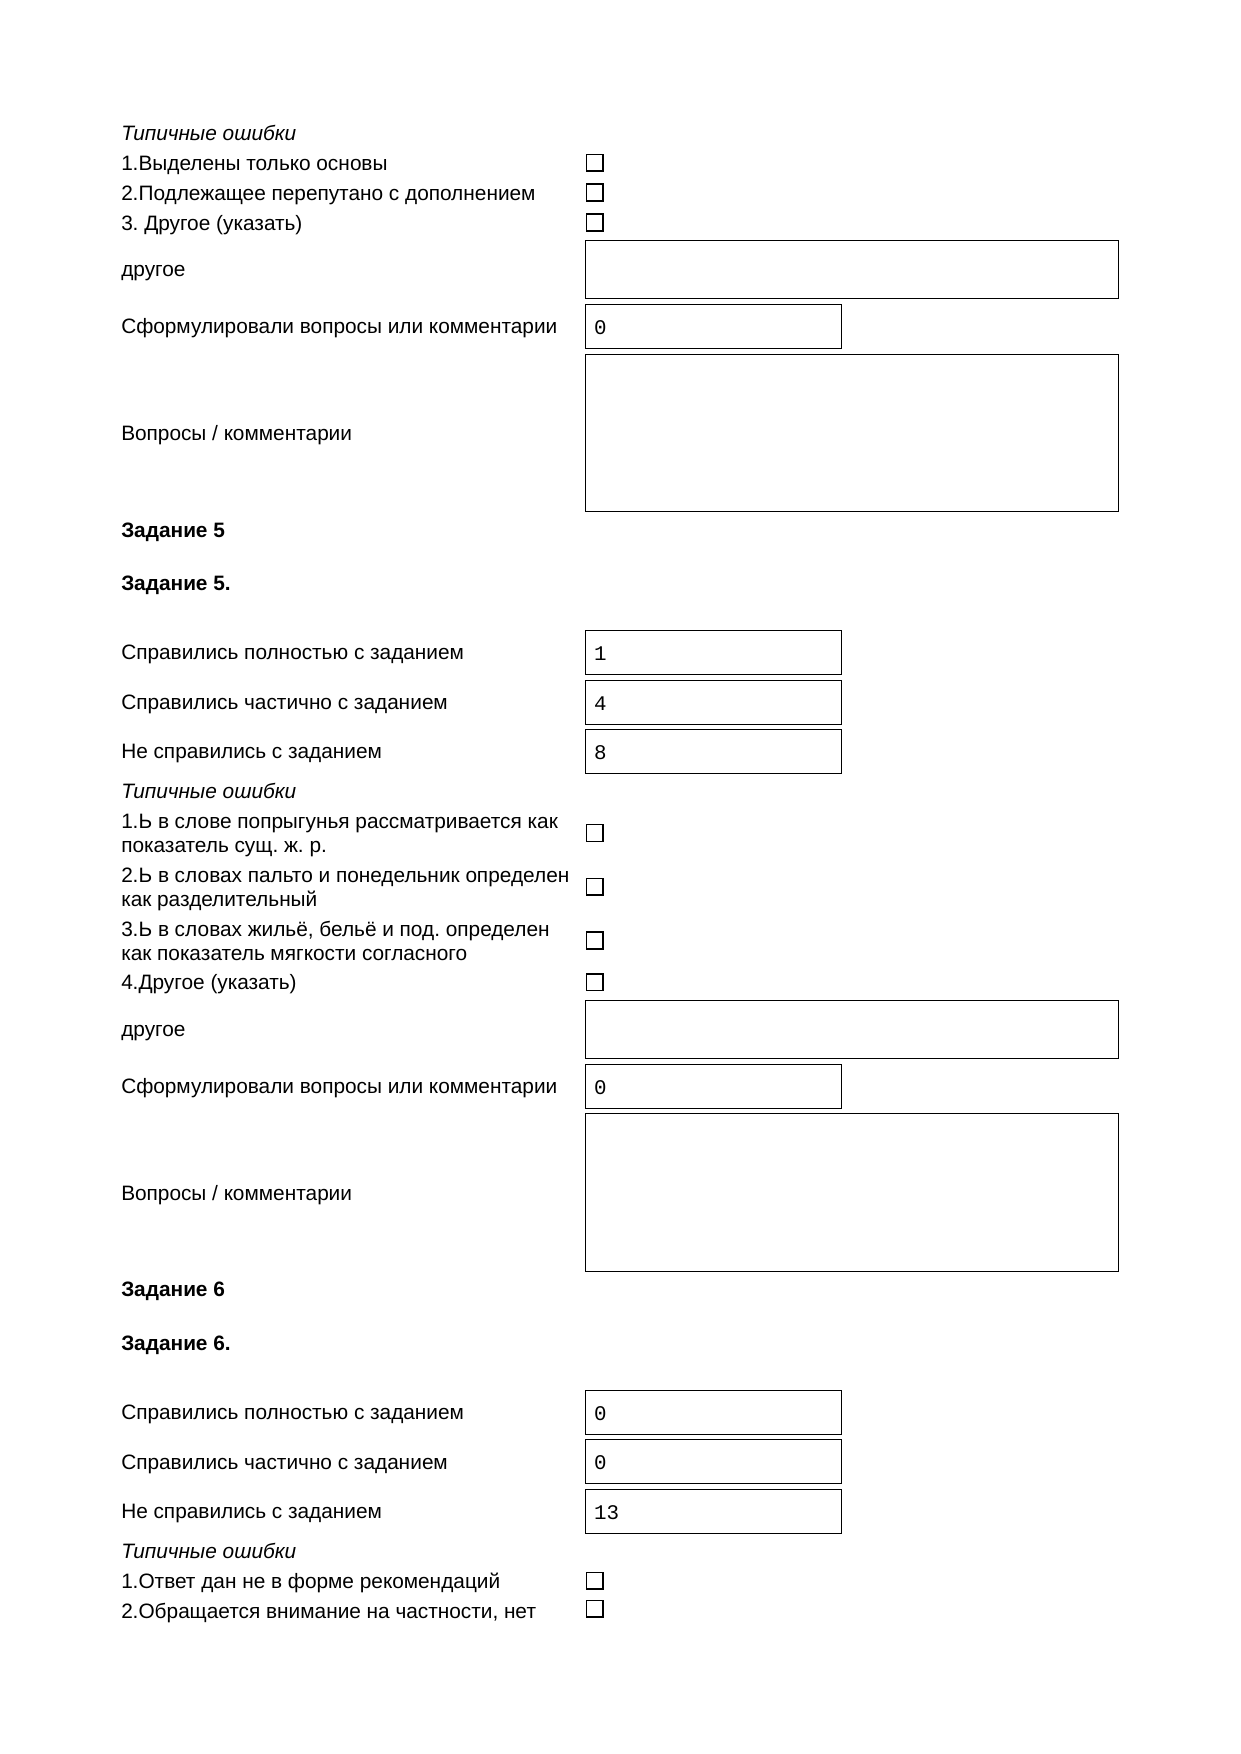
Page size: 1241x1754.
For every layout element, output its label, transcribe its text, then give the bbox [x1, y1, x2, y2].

table_cell 2.Ь в словах пальто и понедельник определен как разделительный [118, 860, 582, 913]
table_cell Cправились полностью с заданием [118, 1387, 582, 1437]
table_cell 2.Подлежащее перепутано с дополнением [118, 178, 582, 207]
table_cell [582, 1437, 1122, 1486]
table_cell другое [118, 237, 582, 301]
table_cell [582, 727, 1122, 776]
table_cell [582, 677, 1122, 727]
table_cell [582, 351, 1122, 514]
table_cell [582, 1061, 1122, 1111]
table_cell [582, 301, 1122, 351]
table_cell Cправились полностью с заданием [118, 627, 582, 677]
table_cell Сформулировали вопросы или комментарии [118, 301, 582, 351]
table_cell Cправились частично с заданием [118, 677, 582, 727]
table_cell Вопросы / комментарии [118, 1111, 582, 1274]
table_cell Cправились частично с заданием [118, 1437, 582, 1486]
table_cell 1.Выделены только основы [118, 148, 582, 178]
table_cell 1.Ответ дан не в форме рекомендаций [118, 1566, 582, 1596]
table_cell [582, 148, 1122, 178]
table_cell [582, 208, 1122, 237]
table_cell [582, 1596, 1122, 1625]
table_cell Типичные ошибки [118, 1536, 1122, 1566]
table_cell 4.Другое (указать) [118, 967, 582, 997]
table_cell Типичные ошибки [118, 776, 1122, 806]
table_cell 1.Ь в слове попрыгунья рассматривается как показатель сущ. ж. р. [118, 806, 582, 860]
table_cell [582, 1566, 1122, 1596]
table_cell Типичные ошибки [118, 118, 1122, 148]
table_cell [582, 1486, 1122, 1536]
table_cell [582, 806, 1122, 860]
table_cell [582, 860, 1122, 913]
table_cell [582, 627, 1122, 677]
table_cell [582, 178, 1122, 207]
table_cell Вопросы / комментарии [118, 351, 582, 514]
table_cell 3. Другое (указать) [118, 208, 582, 237]
table_cell 2.Обращается внимание на частности, нет [118, 1596, 582, 1625]
table_cell [582, 1387, 1122, 1437]
table_cell [582, 967, 1122, 997]
table_cell [582, 997, 1122, 1061]
table_cell 3.Ь в словах жильё, бельё и под. определен как показатель мягкости согласного [118, 914, 582, 967]
table_cell Задание 5 Задание 5. [118, 515, 1122, 627]
table_cell [582, 1111, 1122, 1274]
table_cell Задание 6 Задание 6. [118, 1274, 1122, 1387]
table_cell другое [118, 997, 582, 1061]
table_cell Не справились с заданием [118, 727, 582, 776]
table_cell Сформулировали вопросы или комментарии [118, 1061, 582, 1111]
table_cell [582, 237, 1122, 301]
table_cell Не справились с заданием [118, 1486, 582, 1536]
table_cell [582, 914, 1122, 967]
